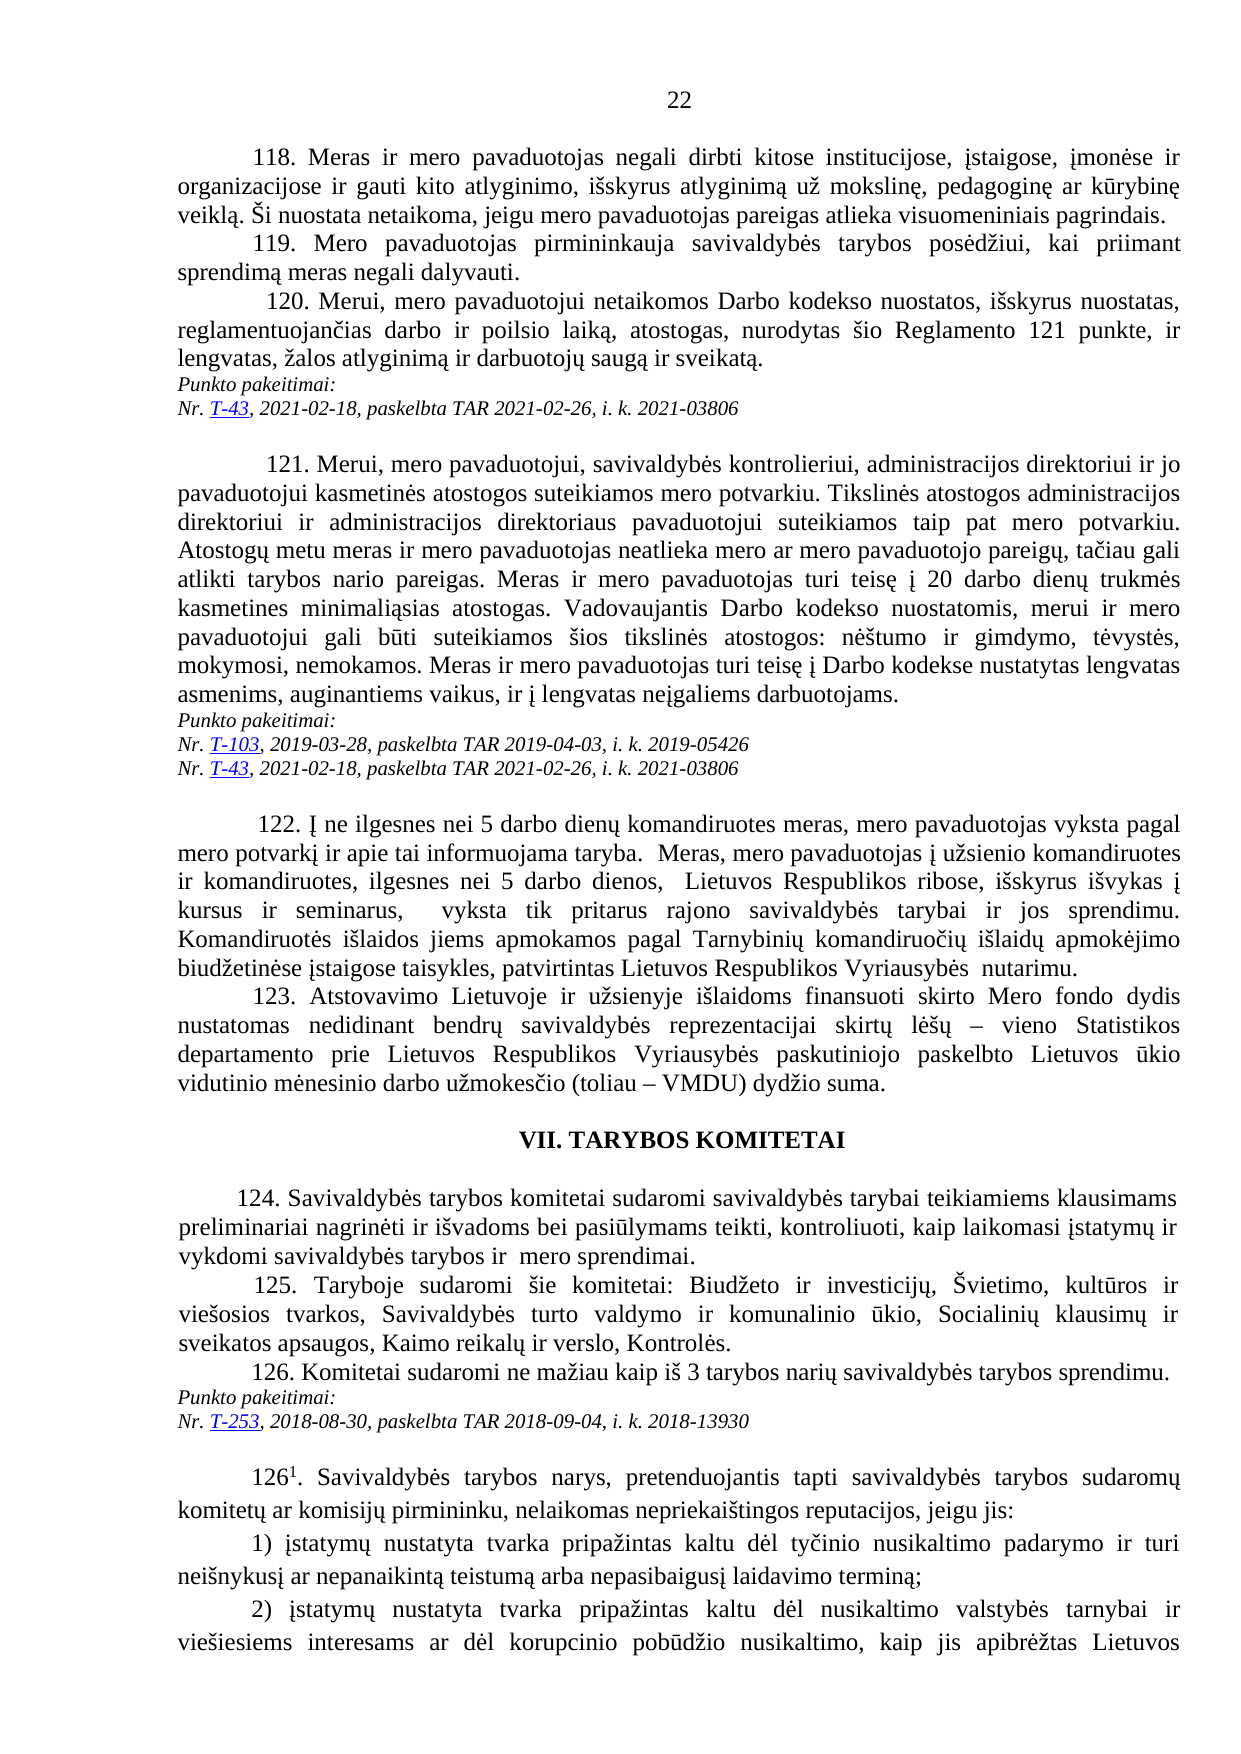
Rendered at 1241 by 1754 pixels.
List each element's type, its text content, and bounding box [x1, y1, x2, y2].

text 119. Mero pavaduotojas pirmininkauja savivaldybės tarybos posėdžiui, kai priimant sprendimą meras negali dalyvauti. [177, 228, 1181, 286]
text 2) įstatymų nustatyta tvarka pripažintas kaltu dėl nusikaltimo valstybės tarnybai ir viešiesiems interesams ar dėl korupcinio pobūdžio nusikaltimo, kaip jis apibrėžtas Lietuvos [177, 1594, 1181, 1656]
text Nr. T-103, 2019-03-28, paskelbta TAR 2019-04-03, i. k. 2019-05426 [177, 732, 1181, 756]
text Punkto pakeitimai: [177, 1385, 1181, 1409]
text Punkto pakeitimai: [177, 372, 1181, 396]
text VII. TARYBOS KOMITETAI [183, 1125, 1181, 1154]
text 121. Merui, mero pavaduotojui, savivaldybės kontrolieriui, administracijos direktoriui ir jo pavaduotojui kasmetinės atostogos suteikiamos mero potvarkiu. Tikslinės atostogos administracijos direktoriui ir administracijos direktoriaus pavaduotojui suteikiamos taip pat mero potvarkiu. Atostogų metu meras ir mero pavaduotojas neatlieka mero ar mero pavaduotojo pareigų, tačiau gali atlikti tarybos nario pareigas. Meras ir mero pavaduotojas turi teisę į 20 darbo dienų trukmės kasmetines minimaliąsias atostogas. Vadovaujantis Darbo kodekso nuostatomis, merui ir mero pavaduotojui gali būti suteikiamos šios tikslinės atostogos: nėštumo ir gimdymo, tėvystės, mokymosi, nemokamos. Meras ir mero pavaduotojas turi teisę į Darbo kodekse nustatytas lengvatas asmenims, auginantiems vaikus, ir į lengvatas neįgaliems darbuotojams. [177, 449, 1181, 708]
text 118. Meras ir mero pavaduotojas negali dirbti kitose institucijose, įstaigose, įmonėse ir organizacijose ir gauti kito atlyginimo, išskyrus atlyginimą už mokslinę, pedagoginę ar kūrybinę veiklą. Ši nuostata netaikoma, jeigu mero pavaduotojas pareigas atlieka visuomeniniais pagrindais. [177, 142, 1181, 228]
text Nr. T-253, 2018-08-30, paskelbta TAR 2018-09-04, i. k. 2018-13930 [177, 1409, 1181, 1433]
text Punkto pakeitimai: [177, 708, 1181, 732]
text 123. Atstovavimo Lietuvoje ir užsienyje išlaidoms finansuoti skirto Mero fondo dydis nustatomas nedidinant bendrų savivaldybės reprezentacijai skirtų lėšų – vieno Statistikos departamento prie Lietuvos Respublikos Vyriausybės paskutiniojo paskelbto Lietuvos ūkio vidutinio mėnesinio darbo užmokesčio (toliau – VMDU) dydžio suma. [177, 981, 1181, 1096]
text 1) įstatymų nustatyta tvarka pripažintas kaltu dėl tyčinio nusikaltimo padarymo ir turi neišnykusį ar nepanaikintą teistumą arba nepasibaigusį laidavimo terminą; [177, 1528, 1181, 1590]
text Nr. T-43, 2021-02-18, paskelbta TAR 2021-02-26, i. k. 2021-03806 [177, 756, 1181, 780]
text Nr. T-43, 2021-02-18, paskelbta TAR 2021-02-26, i. k. 2021-03806 [177, 396, 1181, 420]
text 125. Taryboje sudaromi šie komitetai: Biudžeto ir investicijų, Švietimo, kultūros ir viešosios tvarkos, Savivaldybės turto valdymo ir komunalinio ūkio, Socialinių klausimų ir sveikatos apsaugos, Kaimo reikalų ir verslo, Kontrolės. [178, 1269, 1179, 1356]
text 124. Savivaldybės tarybos komitetai sudaromi savivaldybės tarybai teikiamiems klausimams preliminariai nagrinėti ir išvadoms bei pasiūlymams teikti, kontroliuoti, kaip laikomasi įstatymų ir vykdomi savivaldybės tarybos ir mero sprendimai. [178, 1183, 1179, 1269]
text 126. Komitetai sudaromi ne mažiau kaip iš 3 tarybos narių savivaldybės tarybos sprendimu. [177, 1356, 1181, 1385]
text 1261. Savivaldybės tarybos narys, pretenduojantis tapti savivaldybės tarybos sudaromų komitetų ar komisijų pirmininku, nelaikomas nepriekaištingos reputacijos, jeigu jis: [177, 1462, 1181, 1524]
text 120. Merui, mero pavaduotojui netaikomos Darbo kodekso nuostatos, išskyrus nuostatas, reglamentuojančias darbo ir poilsio laiką, atostogas, nurodytas šio Reglamento 121 punkte, ir lengvatas, žalos atlyginimą ir darbuotojų saugą ir sveikatą. [177, 286, 1181, 372]
text 122. Į ne ilgesnes nei 5 darbo dienų komandiruotes meras, mero pavaduotojas vyksta pagal mero potvarkį ir apie tai informuojama taryba. Meras, mero pavaduotojas į užsienio komandiruotes ir komandiruotes, ilgesnes nei 5 darbo dienos, Lietuvos Respublikos ribose, išskyrus išvykas į kursus ir seminarus, vyksta tik pritarus rajono savivaldybės tarybai ir jos sprendimu. Komandiruotės išlaidos jiems apmokamos pagal Tarnybinių komandiruočių išlaidų apmokėjimo biudžetinėse įstaigose taisykles, patvirtintas Lietuvos Respublikos Vyriausybės nutarimu. [177, 809, 1181, 981]
